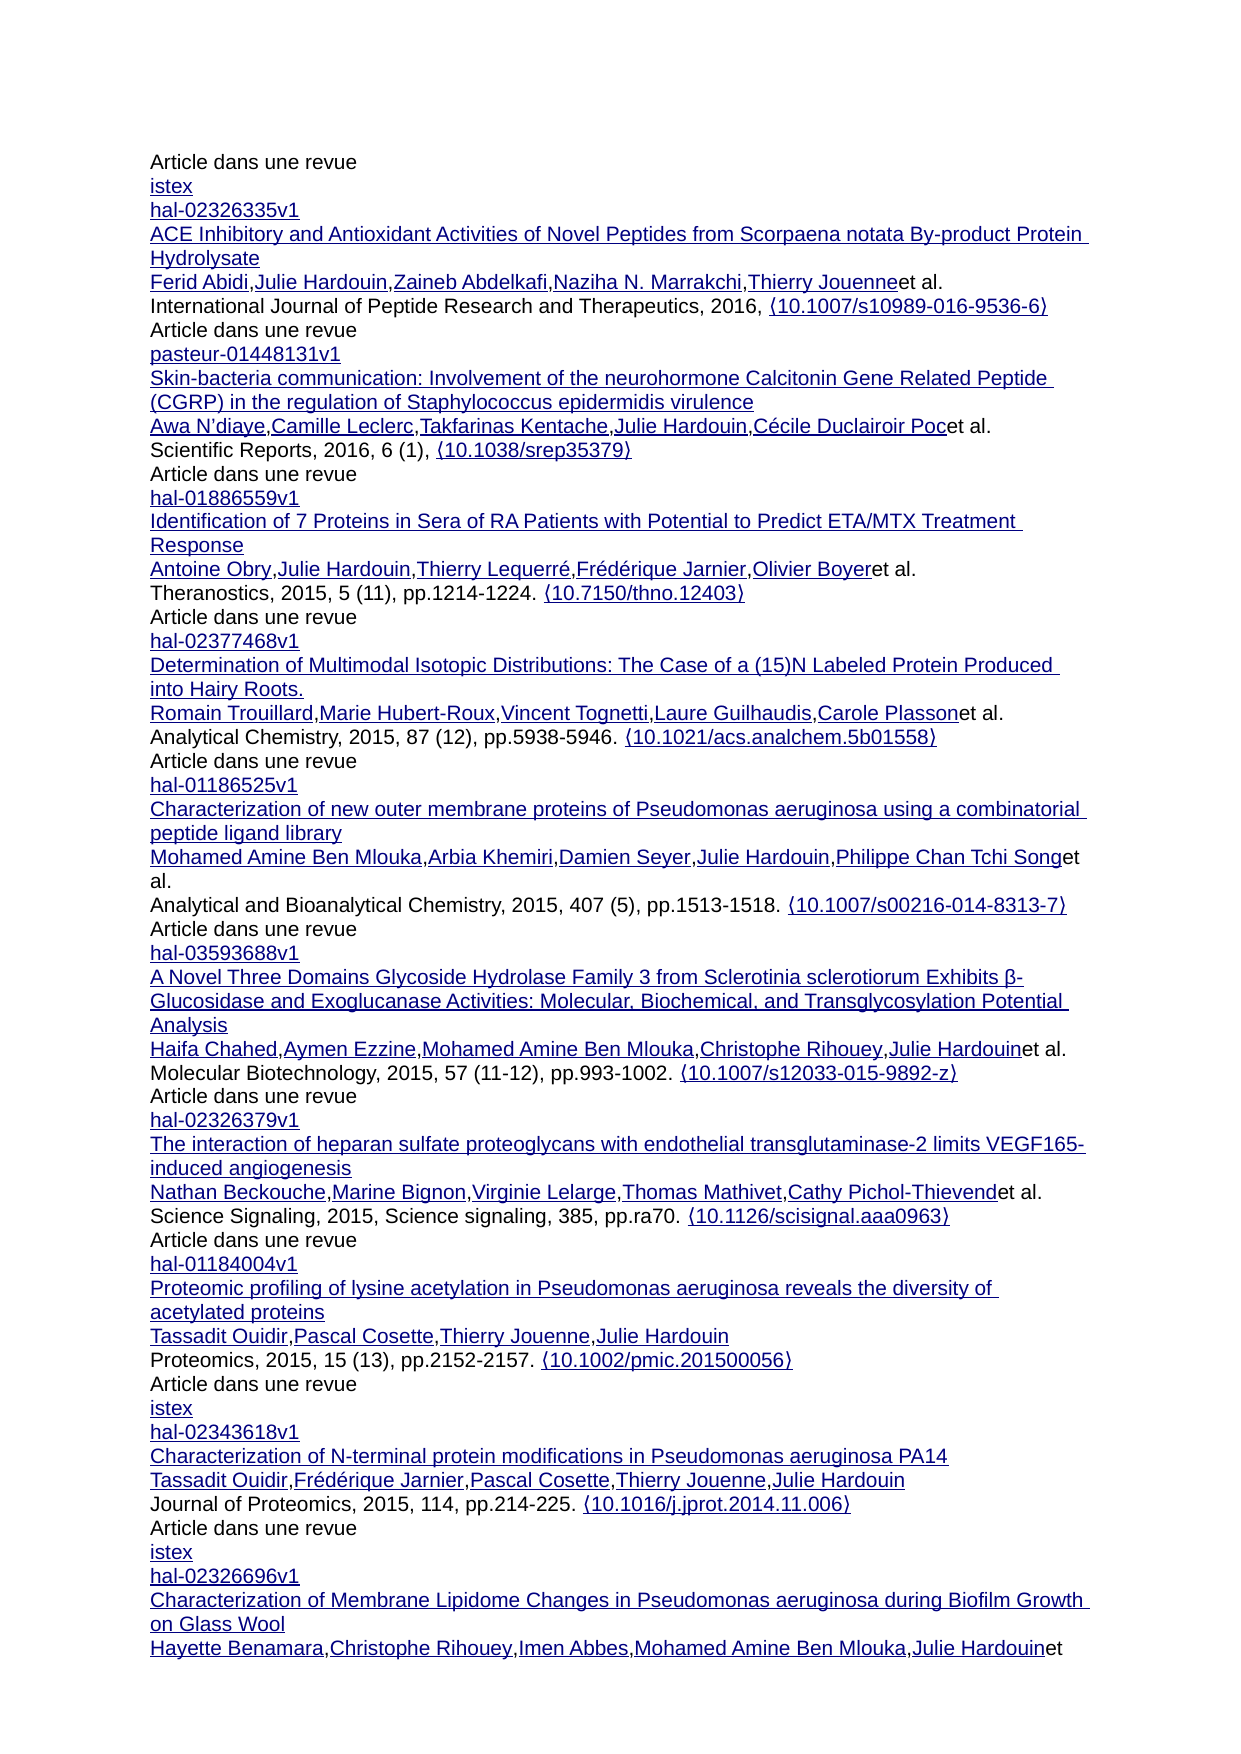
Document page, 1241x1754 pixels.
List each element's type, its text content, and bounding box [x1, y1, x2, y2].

table_cell Characterization of Membrane Lipidome Changes in Pseudomonas aeruginosa during Biofilm Growth [150, 1588, 1090, 1608]
table_cell Article dans une revue istex hal-02326335v1 [150, 150, 1090, 222]
table_cell A Novel Three Domains Glycoside Hydrolase Family 3 from Sclerotinia sclerotiorum Exhibits β-Glucosidase and Exoglucanase Activities: Molecular, Biochemical, and Transglycosylation Potential Analysis Haifa Chahed,Aymen Ezzine,Mohamed Amine Ben Mlouka,Christophe Rihouey,Julie Hardouinet al. Molecular Biotechnology, 2015, 57 (11-12), pp.993-1002. ⟨10.1007/s12033-015-9892-z⟩ Article dans une revue hal-02326379v1 [150, 965, 1090, 1132]
table_cell Characterization of N-terminal protein modifications in Pseudomonas aeruginosa PA14 Tassadit Ouidir,Frédérique Jarnier,Pascal Cosette,Thierry Jouenne,Julie Hardouin Journal of Proteomics, 2015, 114, pp.214-225. ⟨10.1016/j.jprot.2014.11.006⟩ Article dans une revue istex hal-02326696v1 [150, 1444, 1090, 1587]
table_cell ACE Inhibitory and Antioxidant Activities of Novel Peptides from Scorpaena notata By-product Protein Hydrolysate Ferid Abidi,Julie Hardouin,Zaineb Abdelkafi,Naziha N. Marrakchi,Thierry Jouenneet al. International Journal of Peptide Research and Therapeutics, 2016, ⟨10.1007/s10989-016-9536-6⟩ Article dans une revue pasteur-01448131v1 [150, 222, 1090, 366]
table_cell Skin-bacteria communication: Involvement of the neurohormone Calcitonin Gene Related Peptide (CGRP) in the regulation of Staphylococcus epidermidis virulence Awa N’diaye,Camille Leclerc,Takfarinas Kentache,Julie Hardouin,Cécile Duclairoir Pocet al. Scientific Reports, 2016, 6 (1), ⟨10.1038/srep35379⟩ Article dans une revue hal-01886559v1 [150, 366, 1090, 509]
table_cell Determination of Multimodal Isotopic Distributions: The Case of a (15)N Labeled Protein Produced into Hairy Roots. Romain Trouillard,Marie Hubert-Roux,Vincent Tognetti,Laure Guilhaudis,Carole Plassonet al. Analytical Chemistry, 2015, 87 (12), pp.5938-5946. ⟨10.1021/acs.analchem.5b01558⟩ Article dans une revue hal-01186525v1 [150, 653, 1090, 797]
table_cell The interaction of heparan sulfate proteoglycans with endothelial transglutaminase-2 limits VEGF165-induced angiogenesis Nathan Beckouche,Marine Bignon,Virginie Lelarge,Thomas Mathivet,Cathy Pichol-Thievendet al. Science Signaling, 2015, Science signaling, 385, pp.ra70. ⟨10.1126/scisignal.aaa0963⟩ Article dans une revue hal-01184004v1 [150, 1132, 1090, 1276]
table_cell Characterization of new outer membrane proteins of Pseudomonas aeruginosa using a combinatorial peptide ligand library Mohamed Amine Ben Mlouka,Arbia Khemiri,Damien Seyer,Julie Hardouin,Philippe Chan Tchi Songet al. Analytical and Bioanalytical Chemistry, 2015, 407 (5), pp.1513-1518. ⟨10.1007/s00216-014-8313-7⟩ Article dans une revue hal-03593688v1 [150, 797, 1090, 964]
table_cell Proteomic profiling of lysine acetylation in Pseudomonas aeruginosa reveals the diversity of acetylated proteins Tassadit Ouidir,Pascal Cosette,Thierry Jouenne,Julie Hardouin Proteomics, 2015, 15 (13), pp.2152-2157. ⟨10.1002/pmic.201500056⟩ Article dans une revue istex hal-02343618v1 [150, 1276, 1090, 1444]
table_cell Identification of 7 Proteins in Sera of RA Patients with Potential to Predict ETA/MTX Treatment Response Antoine Obry,Julie Hardouin,Thierry Lequerré,Frédérique Jarnier,Olivier Boyeret al. Theranostics, 2015, 5 (11), pp.1214-1224. ⟨10.7150/thno.12403⟩ Article dans une revue hal-02377468v1 [150, 509, 1090, 653]
table_cell on Glass Wool Hayette Benamara,Christophe Rihouey,Imen Abbes,Mohamed Amine Ben Mlouka,Julie Hardouinet [150, 1609, 1090, 1659]
